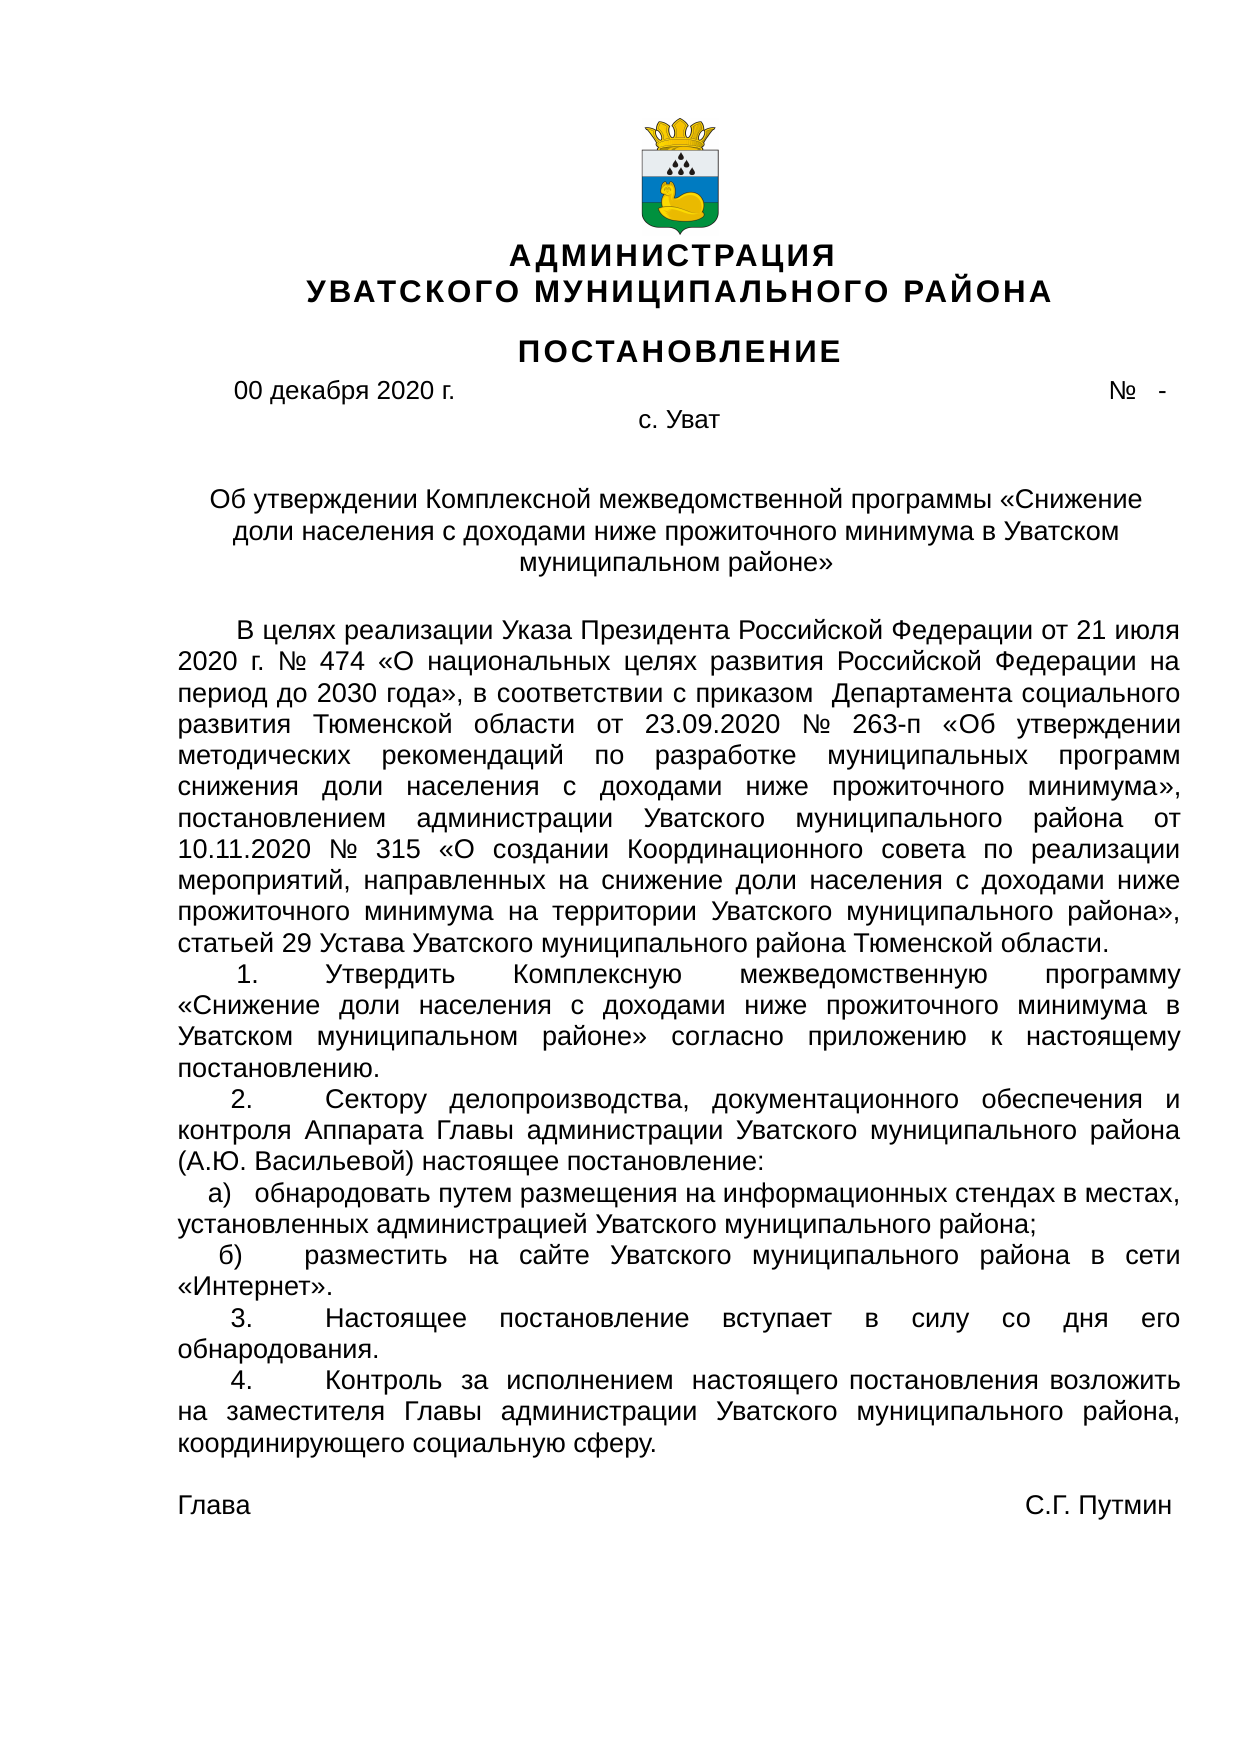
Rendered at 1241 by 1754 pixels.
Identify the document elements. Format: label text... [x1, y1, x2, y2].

text В целях реализации Указа Президента Российской Федерации от 21 июля 2020 г. № 474 «О национальных целях развития Российской Федерации на период до 2030 года», в соответствии с приказом Департамента социального развития Тюменской области от 23.09.2020 № 263-п «Об утверждении методических рекомендаций по разработке муниципальных программ снижения доли населения с доходами ниже прожиточного минимума», постановлением администрации Уватского муниципального района от 10.11.2020 № 315 «О создании Координационного совета по реализации мероприятий, направленных на снижение доли населения с доходами ниже прожиточного минимума на территории Уватского муниципального района», статьей 29 Устава Уватского муниципального района Тюменской области. [177, 614, 1181, 958]
text Администрация Уватского муниципального района [177, 237, 1181, 309]
text ПОСТАНОВЛЕНИЕ [177, 333, 1181, 369]
list Утвердить Комплексную межведомственную программу «Снижение доли населения с доходами ниже прожиточного минимума в Уватском муниципальном районе» согласно приложению к настоящему постановлению. [177, 958, 1181, 1083]
list б) разместить на сайте Уватского муниципального района в сети «Интернет». [177, 1239, 1181, 1302]
table_header 00 декабря 2020 г. [177, 375, 512, 434]
list а) обнародовать путем размещения на информационных стендах в местах, установленных администрацией Уватского муниципального района; [177, 1177, 1181, 1239]
list Контроль за исполнением настоящего постановления возложить на заместителя Главы администрации Уватского муниципального района, координирующего социальную сферу. [177, 1364, 1181, 1458]
list Сектору делопроизводства, документационного обеспечения и контроля Аппарата Главы администрации Уватского муниципального района (А.Ю. Васильевой) настоящее постановление: [177, 1083, 1181, 1177]
list Глава С.Г. Путмин [177, 1489, 1181, 1520]
table_header № - [846, 375, 1181, 434]
table_header с. Уват [512, 375, 846, 434]
list Настоящее постановление вступает в силу со дня его обнародования. [177, 1302, 1181, 1364]
table_header Об утверждении Комплексной межведомственной программы «Снижение доли населения с доходами ниже прожиточного минимума в Уватском муниципальном районе» [177, 478, 1181, 583]
table_cell [177, 435, 1181, 446]
